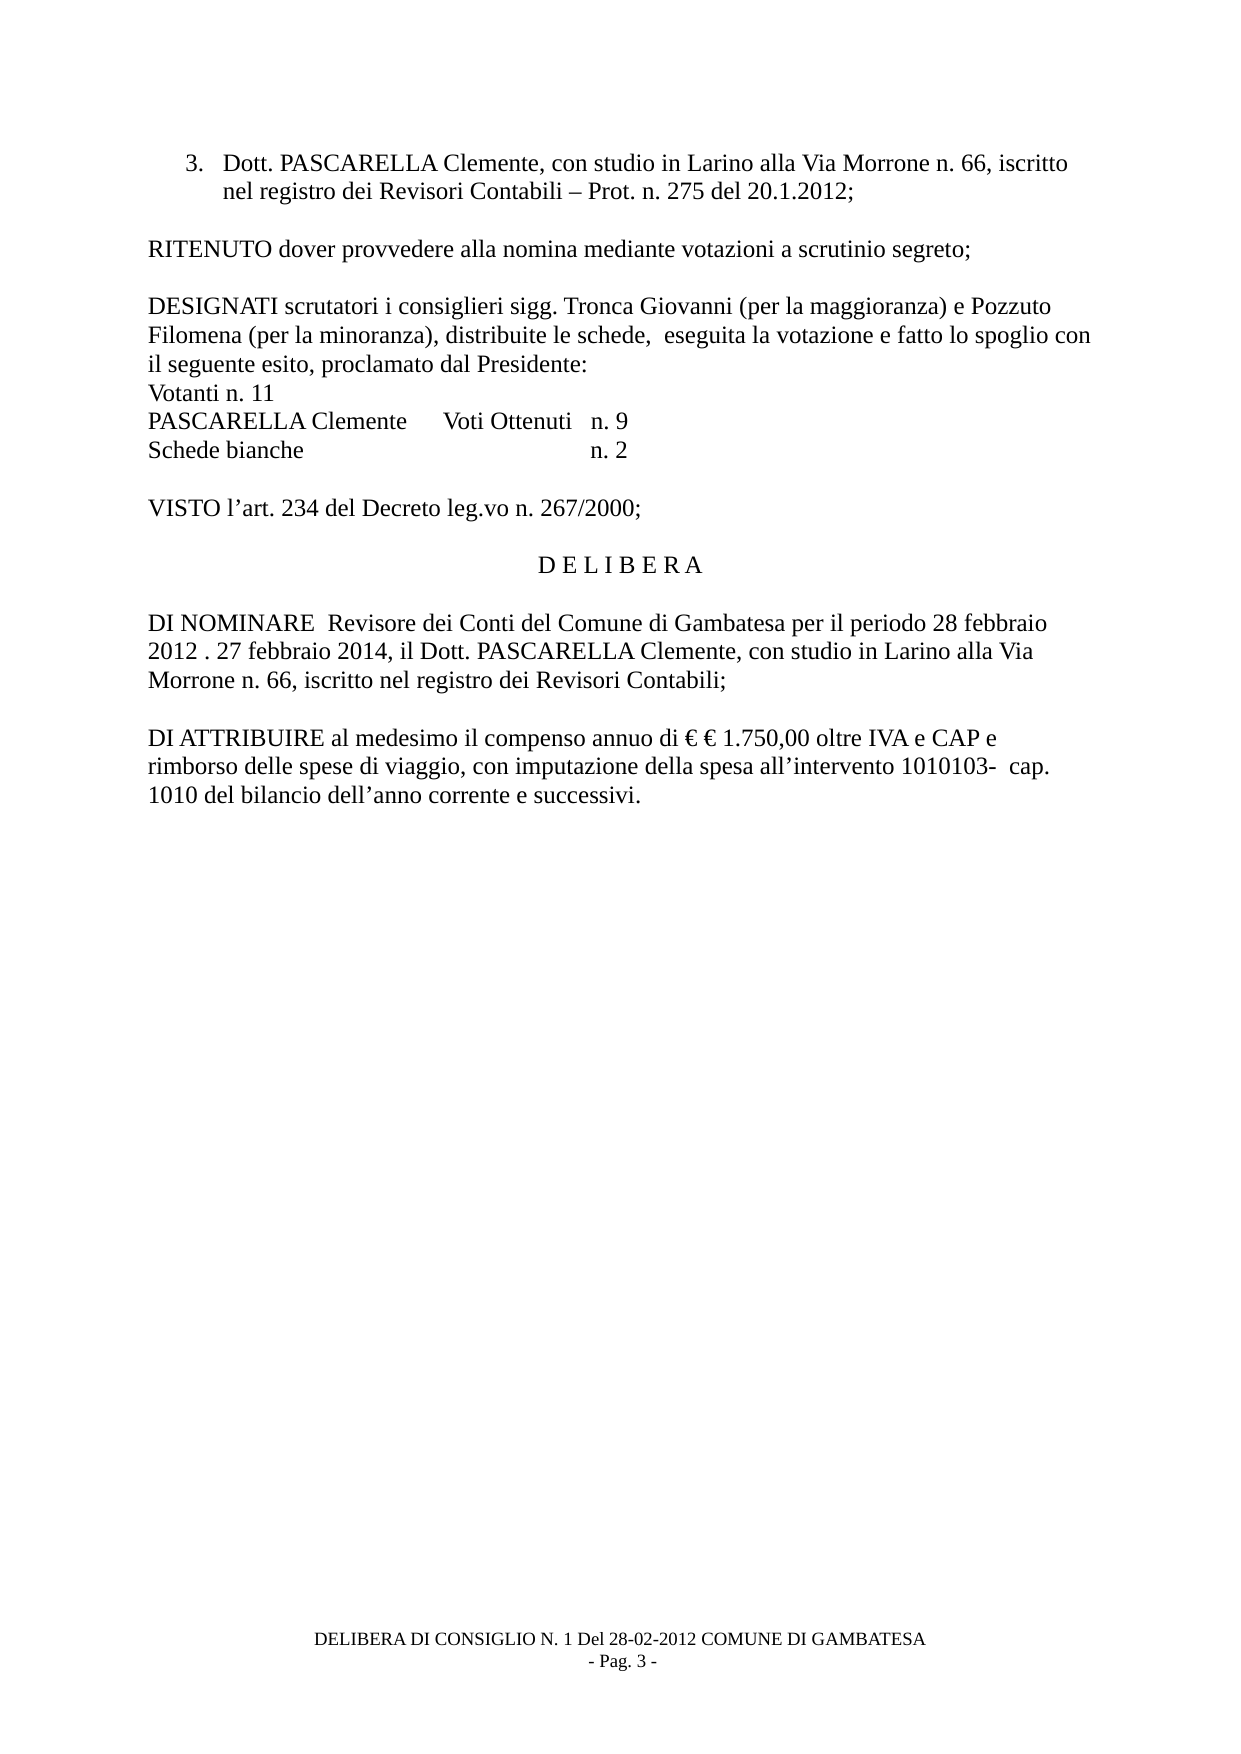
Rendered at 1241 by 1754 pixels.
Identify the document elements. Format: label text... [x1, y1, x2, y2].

text DESIGNATI scrutatori i consiglieri sigg. Tronca Giovanni (per la maggioranza) e Pozzuto Filomena (per la minoranza), distribuite le schede, eseguita la votazione e fatto lo spoglio con il seguente esito, proclamato dal Presidente: [148, 291, 1092, 378]
text DI ATTRIBUIRE al medesimo il compenso annuo di € € 1.750,00 oltre IVA e CAP e rimborso delle spese di viaggio, con imputazione della spesa all’intervento 1010103- cap. 1010 del bilancio dell’anno corrente e successivi. [148, 723, 1092, 809]
text DI NOMINARE Revisore dei Conti del Comune di Gambatesa per il periodo 28 febbraio 2012 . 27 febbraio 2014, il Dott. PASCARELLA Clemente, con studio in Larino alla Via Morrone n. 66, iscritto nel registro dei Revisori Contabili; [148, 608, 1092, 694]
text PASCARELLA Clemente Voti Ottenuti n. 9 [148, 406, 1092, 435]
text RITENUTO dover provvedere alla nomina mediante votazioni a scrutinio segreto; [148, 234, 1092, 263]
text Schede bianche n. 2 [148, 435, 1092, 464]
text Votanti n. 11 [148, 378, 1092, 406]
text VISTO l’art. 234 del Decreto leg.vo n. 267/2000; [148, 493, 1092, 521]
text D E L I B E R A [148, 550, 1092, 579]
list Dott. PASCARELLA Clemente, con studio in Larino alla Via Morrone n. 66, iscritto nel registro dei Revisori Contabili – Prot. n. 275 del 20.1.2012; [185, 148, 1092, 205]
